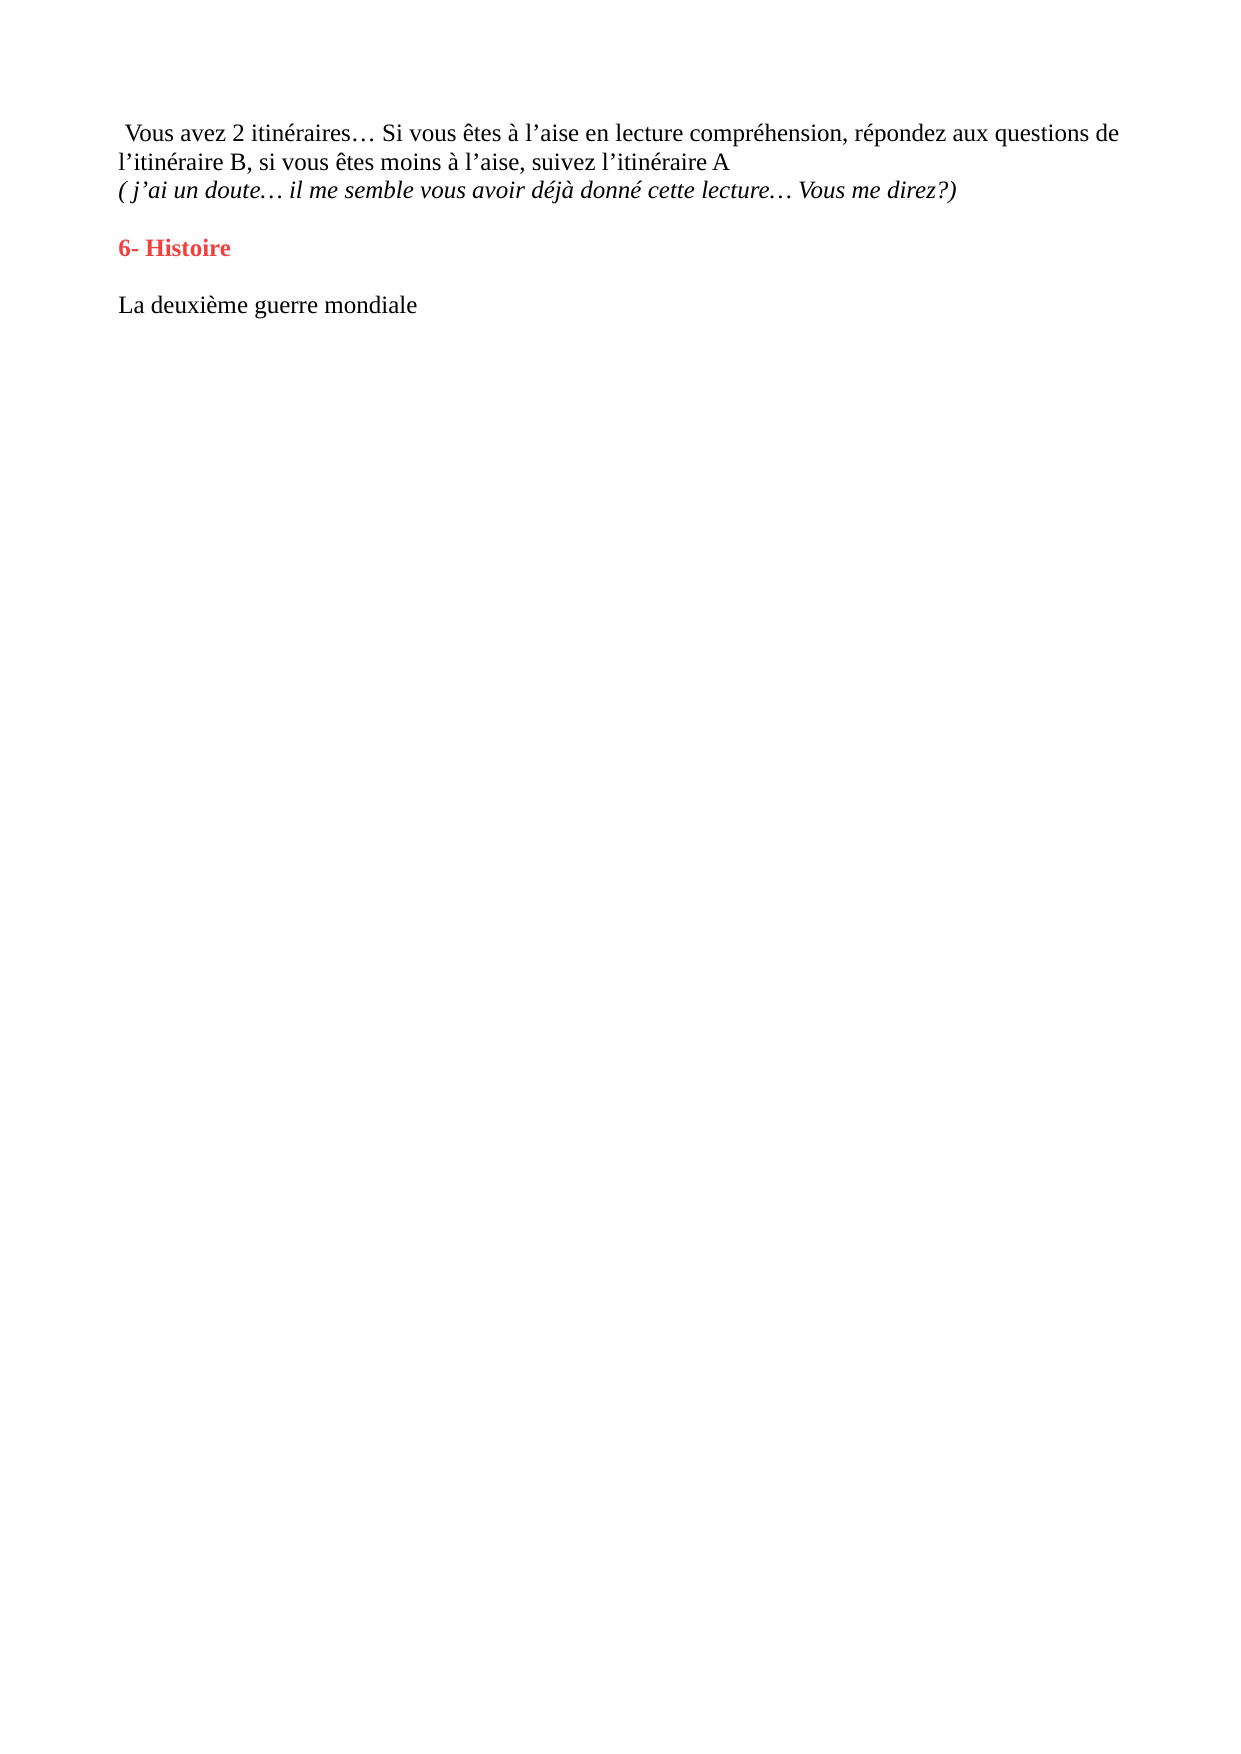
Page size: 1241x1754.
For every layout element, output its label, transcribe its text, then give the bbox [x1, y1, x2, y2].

text ( j’ai un doute… il me semble vous avoir déjà donné cette lecture… Vous me direz?) [118, 176, 1122, 204]
text La deuxième guerre mondiale [118, 291, 1122, 319]
text Vous avez 2 itinéraires… Si vous êtes à l’aise en lecture compréhension, répondez aux questions de l’itinéraire B, si vous êtes moins à l’aise, suivez l’itinéraire A [118, 118, 1122, 176]
text 6- Histoire [118, 233, 1122, 262]
